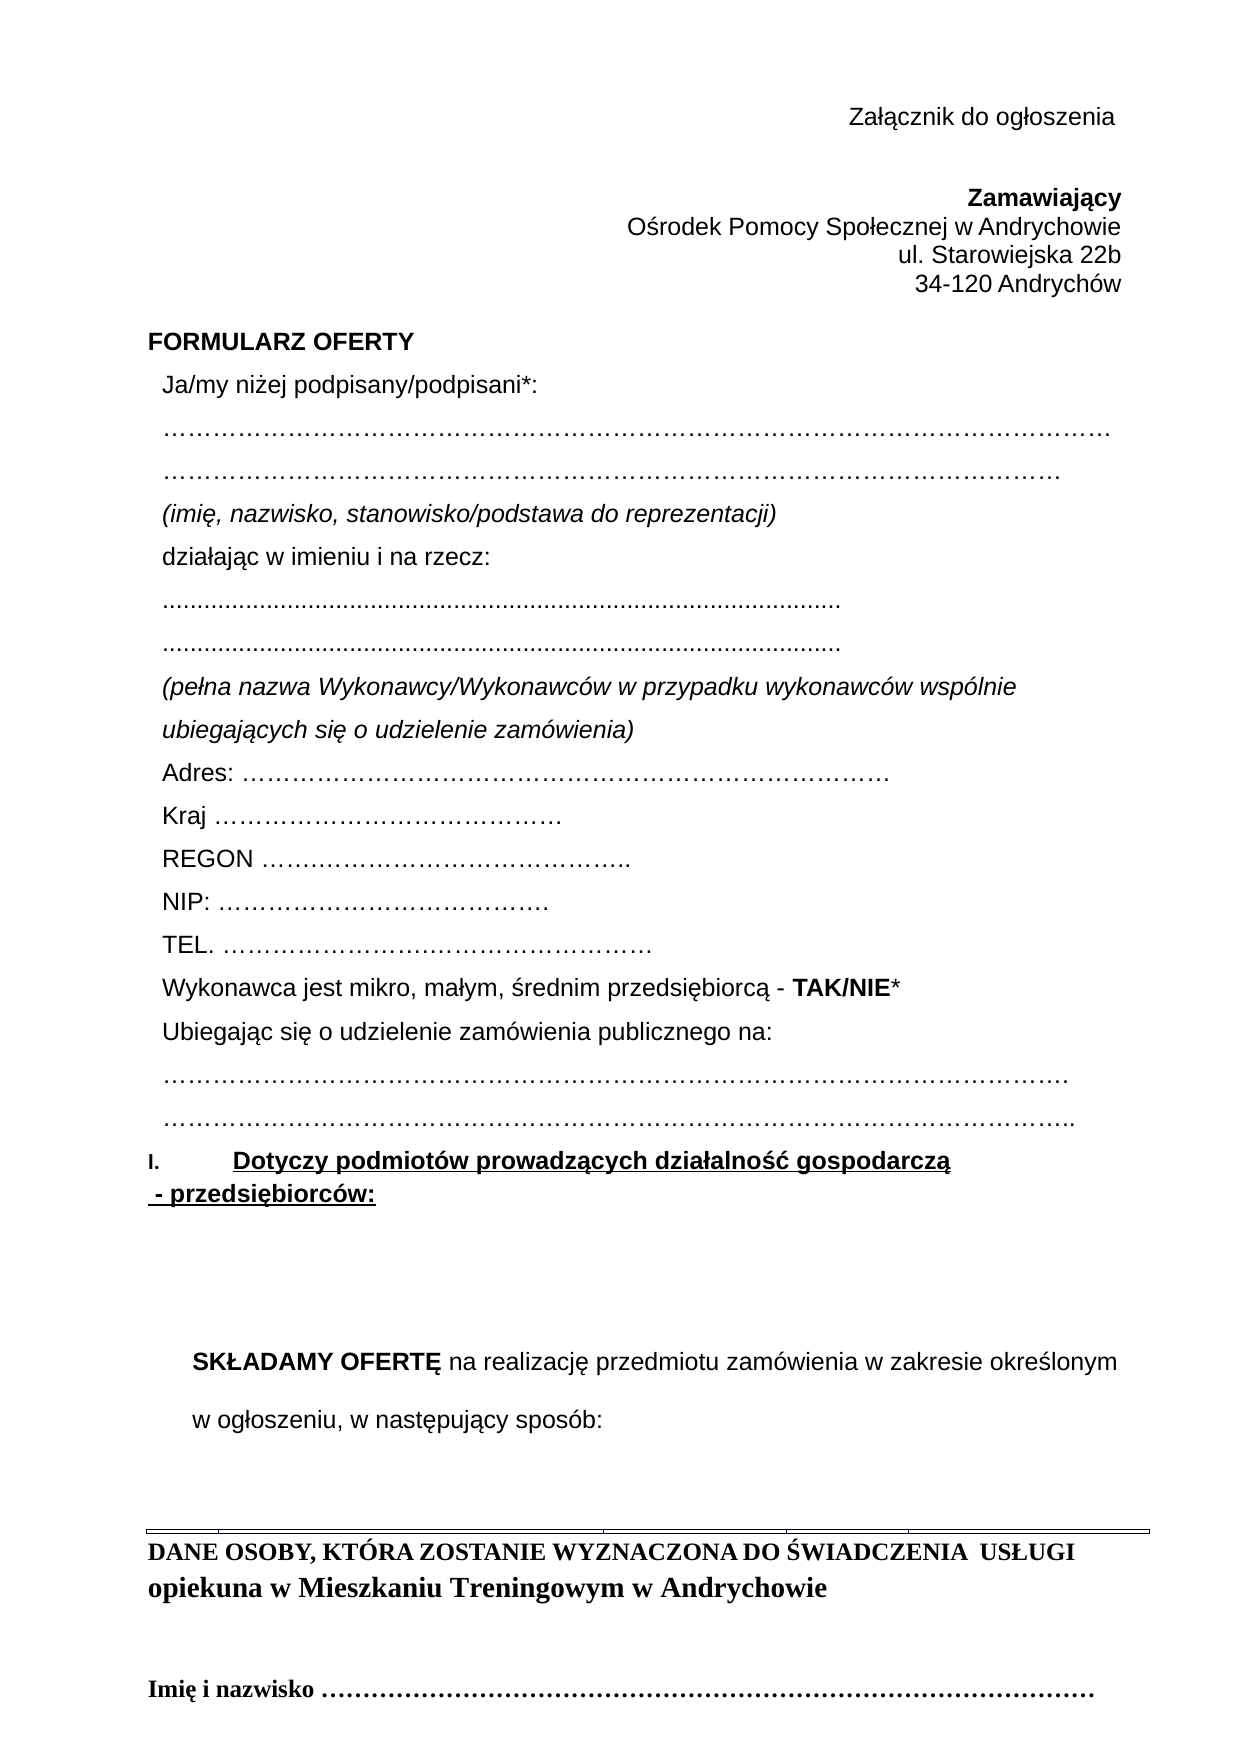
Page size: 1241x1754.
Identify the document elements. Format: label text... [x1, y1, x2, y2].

text FORMULARZ OFERTY [148, 327, 1122, 355]
text opiekuna w Mieszkaniu Treningowym w Andrychowie [148, 1570, 1122, 1603]
text Kraj …………………………………… [162, 801, 1122, 830]
text działając w imieniu i na rzecz: [162, 542, 1122, 571]
text Ja/my niżej podpisany/podpisani*: [162, 370, 1122, 398]
text [148, 1513, 1122, 1529]
text Imię i nazwisko ………………………………………………………………………………… [148, 1674, 1122, 1702]
text Ubiegając się o udzielenie zamówienia publicznego na: [162, 1017, 1122, 1045]
list SKŁADAMY OFERTĘ na realizację przedmiotu zamówienia w zakresie określonym w ogłoszeniu, w następujący sposób: [192, 1347, 1122, 1434]
text …………………………………………………………………………………………………………………………………………………………………………………………………… [162, 413, 1122, 485]
text REGON …….……………………………….. [162, 844, 1122, 873]
text Załącznik do ogłoszenia [738, 102, 1122, 131]
text .................................................................................................. [162, 585, 1122, 614]
text TEL. …………………….……………………… [162, 930, 1122, 959]
text ……………………………………………………………………………………………….. [162, 1103, 1122, 1132]
text (imię, nazwisko, stanowisko/podstawa do reprezentacji) [162, 499, 1122, 528]
text Zamawiający [148, 183, 1122, 212]
text Adres: …………………………………………………………………… [162, 758, 1122, 787]
text ul. Starowiejska 22b [148, 240, 1122, 269]
text .................................................................................................. [162, 628, 1122, 657]
list Dotyczy podmiotów prowadzących działalność gospodarczą - przedsiębiorców: [148, 1146, 1122, 1208]
text Ośrodek Pomocy Społecznej w Andrychowie [148, 212, 1122, 240]
text ………………………………………………………………………………………………. [162, 1060, 1122, 1088]
text NIP: …………………………………. [162, 887, 1122, 916]
text (pełna nazwa Wykonawcy/Wykonawców w przypadku wykonawców wspólnie ubiegających się o udzielenie zamówienia) [162, 672, 1048, 743]
text DANE OSOBY, KTÓRA ZOSTANIE WYZNACZONA DO ŚWIADCZENIA USŁUGI [148, 1534, 1122, 1566]
text Wykonawca jest mikro, małym, średnim przedsiębiorcą - TAK/NIE* [162, 973, 1122, 1002]
text 34-120 Andrychów [148, 269, 1122, 298]
